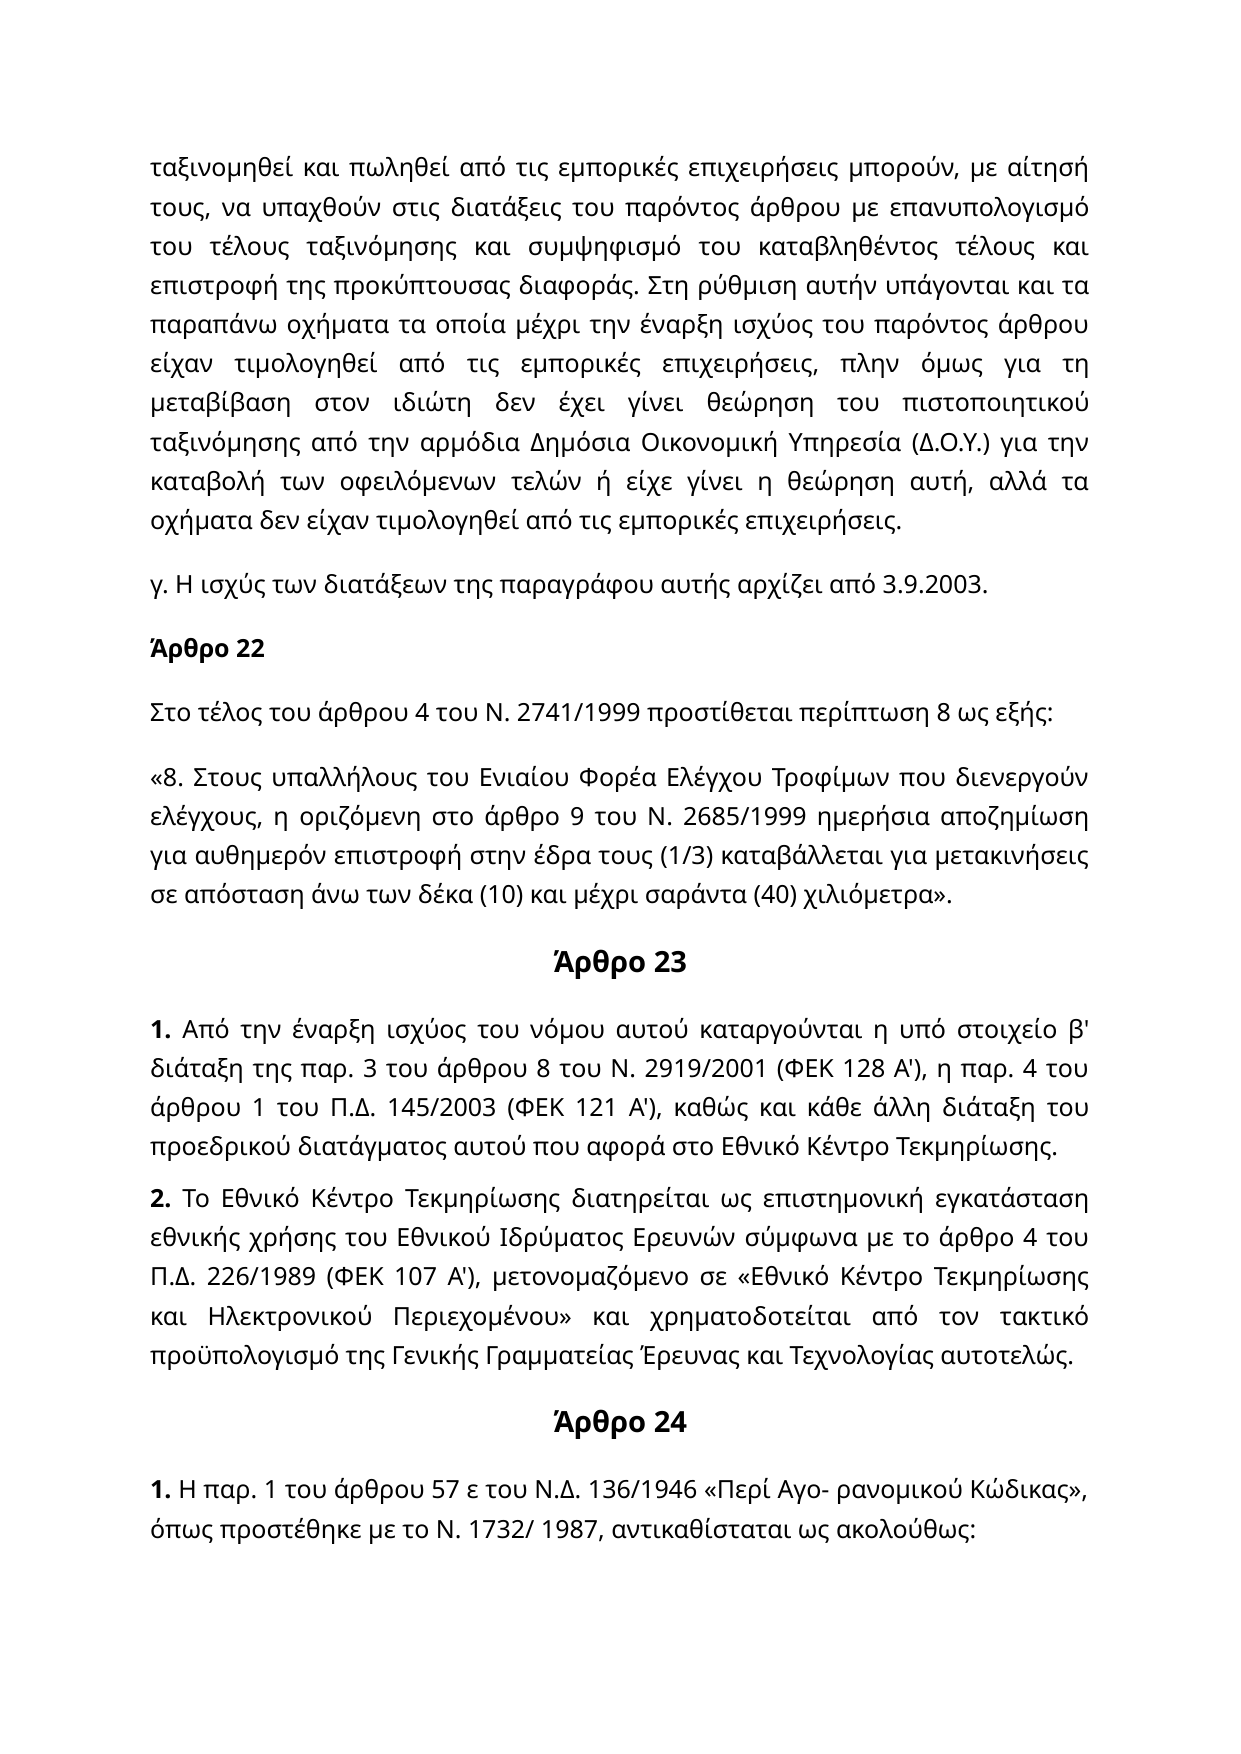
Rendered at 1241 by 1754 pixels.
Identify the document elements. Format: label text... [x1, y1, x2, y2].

text «8. Στους υπαλλήλους του Ενιαίου Φορέα Ελέγχου Τροφίμων που διενεργούν ελέγχους, η οριζόμενη στο άρθρο 9 του Ν. 2685/1999 ημερήσια αποζημίωση για αυθημερόν επιστροφή στην έδρα τους (1/3) καταβάλλεται για μετακινήσεις σε απόσταση άνω των δέκα (10) και μέχρι σαράντα (40) χιλιόμετρα». [150, 759, 1090, 911]
text ταξινομηθεί και πωληθεί από τις εμπορικές επιχειρήσεις μπορούν, με αίτησή τους, να υπαχθούν στις διατάξεις του παρόντος άρθρου με επανυπολογισμό του τέλους ταξινόμησης και συμψηφισμό του καταβληθέντος τέλους και επιστροφή της προκύπτουσας διαφοράς. Στη ρύθμιση αυτήν υπάγονται και τα παραπάνω οχήματα τα οποία μέχρι την έναρξη ισχύος του παρόντος άρθρου είχαν τιμολογηθεί από τις εμπορικές επιχειρήσεις, πλην όμως για τη μεταβίβαση στον ιδιώτη δεν έχει γίνει θεώρηση του πιστοποιητικού ταξινόμησης από την αρμόδια Δημόσια Οικονομική Υπηρεσία (Δ.Ο.Υ.) για την καταβολή των οφειλόμενων τελών ή είχε γίνει η θεώρηση αυτή, αλλά τα οχήματα δεν είχαν τιμολογηθεί από τις εμπορικές επιχειρήσεις. [150, 150, 1090, 537]
text Άρθρο 22 [150, 631, 1090, 665]
text 1. Η παρ. 1 του άρθρου 57 ε του Ν.Δ. 136/1946 «Περί Αγο- ρανομικού Κώδικας», όπως προστέθηκε με το Ν. 1732/ 1987, αντικαθίσταται ως ακολούθως: [150, 1472, 1090, 1545]
subtitle Άρθρο 24 [150, 1401, 1090, 1441]
text Στο τέλος του άρθρου 4 του Ν. 2741/1999 προστίθεται περίπτωση 8 ως εξής: [150, 695, 1090, 729]
subtitle Άρθρο 23 [150, 941, 1090, 981]
text γ. Η ισχύς των διατάξεων της παραγράφου αυτής αρχίζει από 3.9.2003. [150, 567, 1090, 601]
text 2. Το Εθνικό Κέντρο Τεκμηρίωσης διατηρείται ως επιστημονική εγκατάσταση εθνικής χρήσης του Εθνικού Ιδρύματος Ερευνών σύμφωνα με το άρθρο 4 του Π.Δ. 226/1989 (ΦΕΚ 107 Α'), μετονομαζόμενο σε «Εθνικό Κέντρο Τεκμηρίωσης και Ηλεκτρονικού Περιεχομένου» και χρηματοδοτείται από τον τακτικό προϋπολογισμό της Γενικής Γραμματείας Έρευνας και Τεχνολογίας αυτοτελώς. [150, 1181, 1090, 1371]
text 1. Από την έναρξη ισχύος του νόμου αυτού καταργούνται η υπό στοιχείο β' διάταξη της παρ. 3 του άρθρου 8 του Ν. 2919/2001 (ΦΕΚ 128 Α'), η παρ. 4 του άρθρου 1 του Π.Δ. 145/2003 (ΦΕΚ 121 Α'), καθώς και κάθε άλλη διάταξη του προεδρικού διατάγματος αυτού που αφορά στο Εθνικό Κέντρο Τεκμηρίωσης. [150, 1011, 1090, 1163]
